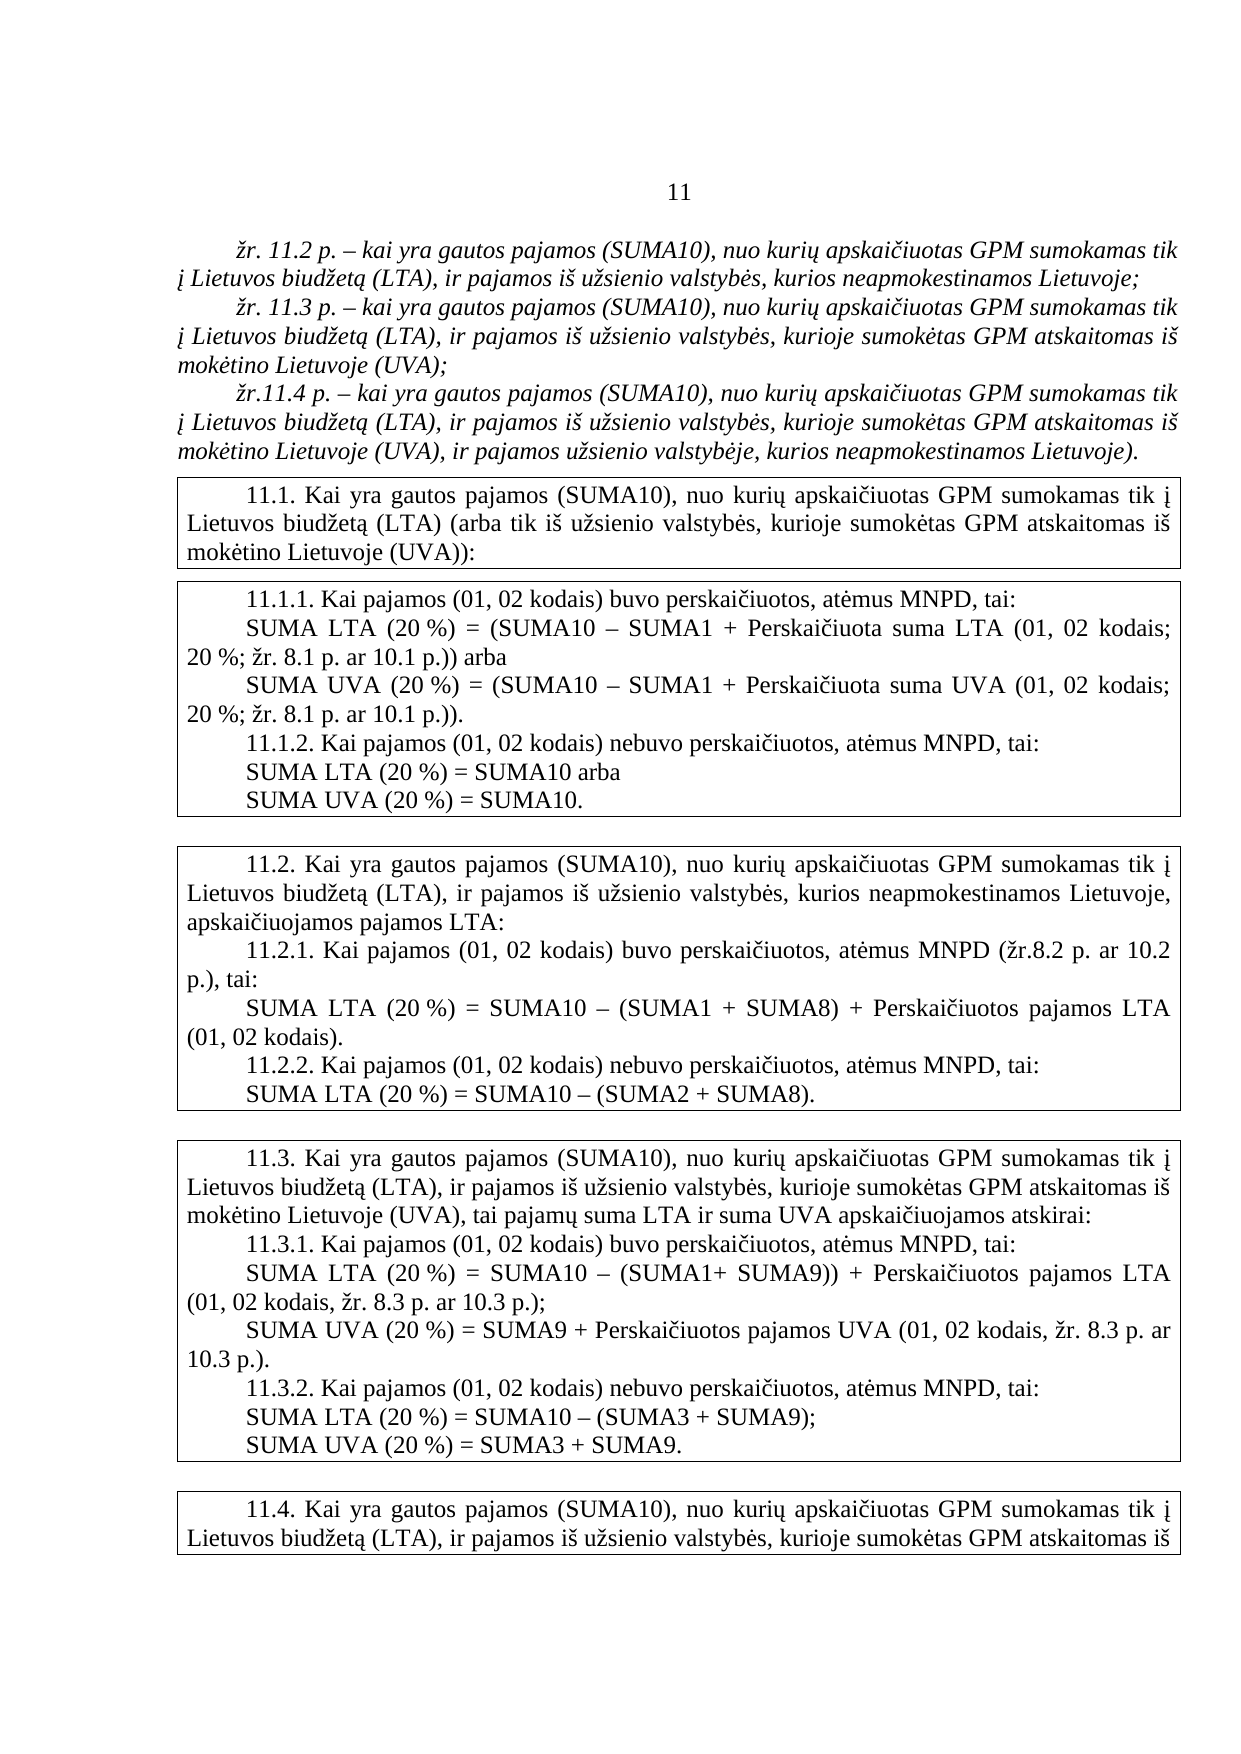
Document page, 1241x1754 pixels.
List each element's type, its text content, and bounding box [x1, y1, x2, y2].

text SUMA UVA (20 %) = SUMA3 + SUMA9. [178, 1427, 1180, 1461]
text žr. 11.3 p. – kai yra gautos pajamos (SUMA10), nuo kurių apskaičiuotas GPM sumokamas tik į Lietuvos biudžetą (LTA), ir pajamos iš užsienio valstybės, kurioje sumokėtas GPM atskaitomas iš mokėtino Lietuvoje (UVA); [177, 292, 1181, 378]
text 11.2.2. Kai pajamos (01, 02 kodais) nebuvo perskaičiuotos, atėmus MNPD, tai: [178, 1047, 1180, 1076]
text SUMA LTA (20 %) = SUMA10 arba [178, 754, 1180, 782]
text SUMA LTA (20 %) = SUMA10 – (SUMA3 + SUMA9); [178, 1399, 1180, 1427]
text SUMA LTA (20 %) = SUMA10 – (SUMA1+ SUMA9)) + Perskaičiuotos pajamos LTA (01, 02 kodais, žr. 8.3 p. ar 10.3 p.); [178, 1255, 1180, 1312]
text SUMA UVA (20 %) = SUMA10. [178, 782, 1180, 816]
text 11.1.1. Kai pajamos (01, 02 kodais) buvo perskaičiuotos, atėmus MNPD, tai: [178, 582, 1180, 610]
text 11.3.2. Kai pajamos (01, 02 kodais) nebuvo perskaičiuotos, atėmus MNPD, tai: [178, 1370, 1180, 1399]
text žr. 11.2 p. – kai yra gautos pajamos (SUMA10), nuo kurių apskaičiuotas GPM sumokamas tik į Lietuvos biudžetą (LTA), ir pajamos iš užsienio valstybės, kurios neapmokestinamos Lietuvoje; [177, 235, 1181, 292]
text SUMA UVA (20 %) = (SUMA10 – SUMA1 + Perskaičiuota suma UVA (01, 02 kodais; 20 %; žr. 8.1 p. ar 10.1 p.)). [178, 667, 1180, 725]
text 11.1. Kai yra gautos pajamos (SUMA10), nuo kurių apskaičiuotas GPM sumokamas tik į Lietuvos biudžetą (LTA) (arba tik iš užsienio valstybės, kurioje sumokėtas GPM atskaitomas iš mokėtino Lietuvoje (UVA)): [178, 478, 1180, 568]
text 11.3. Kai yra gautos pajamos (SUMA10), nuo kurių apskaičiuotas GPM sumokamas tik į Lietuvos biudžetą (LTA), ir pajamos iš užsienio valstybės, kurioje sumokėtas GPM atskaitomas iš mokėtino Lietuvoje (UVA), tai pajamų suma LTA ir suma UVA apskaičiuojamos atskirai: [178, 1141, 1180, 1226]
text 11.2. Kai yra gautos pajamos (SUMA10), nuo kurių apskaičiuotas GPM sumokamas tik į Lietuvos biudžetą (LTA), ir pajamos iš užsienio valstybės, kurios neapmokestinamos Lietuvoje, apskaičiuojamos pajamos LTA: [178, 847, 1180, 932]
text SUMA UVA (20 %) = SUMA9 + Perskaičiuotos pajamos UVA (01, 02 kodais, žr. 8.3 p. ar 10.3 p.). [178, 1312, 1180, 1370]
text 11.4. Kai yra gautos pajamos (SUMA10), nuo kurių apskaičiuotas GPM sumokamas tik į Lietuvos biudžetą (LTA), ir pajamos iš užsienio valstybės, kurioje sumokėtas GPM atskaitomas iš [178, 1492, 1180, 1554]
text SUMA LTA (20 %) = (SUMA10 – SUMA1 + Perskaičiuota suma LTA (01, 02 kodais; 20 %; žr. 8.1 p. ar 10.1 p.)) arba [178, 610, 1180, 667]
text žr.11.4 p. – kai yra gautos pajamos (SUMA10), nuo kurių apskaičiuotas GPM sumokamas tik į Lietuvos biudžetą (LTA), ir pajamos iš užsienio valstybės, kurioje sumokėtas GPM atskaitomas iš mokėtino Lietuvoje (UVA), ir pajamos užsienio valstybėje, kurios neapmokestinamos Lietuvoje). [177, 378, 1181, 465]
text 11.1.2. Kai pajamos (01, 02 kodais) nebuvo perskaičiuotos, atėmus MNPD, tai: [178, 725, 1180, 754]
text 11.2.1. Kai pajamos (01, 02 kodais) buvo perskaičiuotos, atėmus MNPD (žr.8.2 p. ar 10.2 p.), tai: [178, 932, 1180, 990]
text 11.3.1. Kai pajamos (01, 02 kodais) buvo perskaičiuotos, atėmus MNPD, tai: [178, 1226, 1180, 1255]
text SUMA LTA (20 %) = SUMA10 – (SUMA2 + SUMA8). [178, 1076, 1180, 1110]
text SUMA LTA (20 %) = SUMA10 – (SUMA1 + SUMA8) + Perskaičiuotos pajamos LTA (01, 02 kodais). [178, 990, 1180, 1047]
